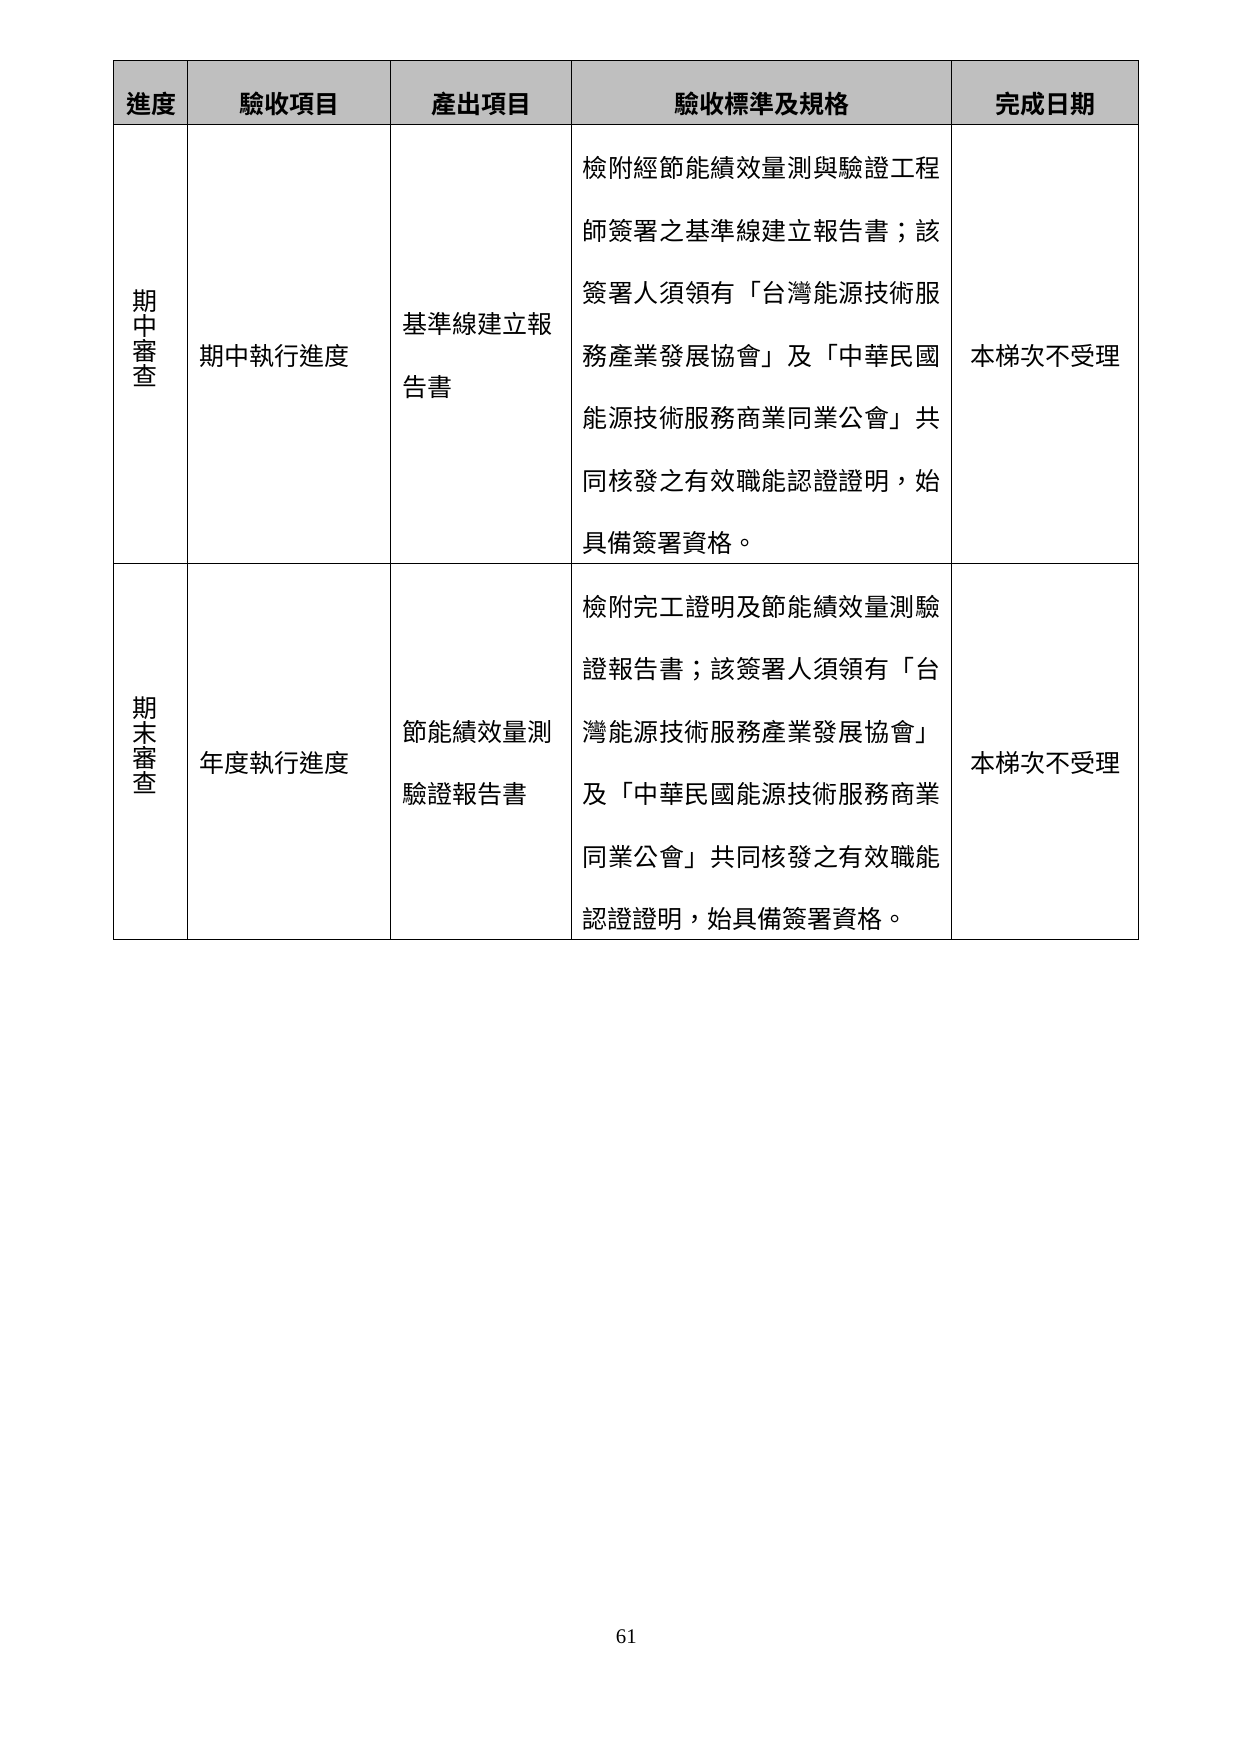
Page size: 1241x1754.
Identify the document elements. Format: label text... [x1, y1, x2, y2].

table_cell 年度執行進度 [188, 564, 390, 938]
table_cell 基準線建立報告書 [391, 125, 571, 562]
table_cell 節能績效量測驗證報告書 [391, 564, 571, 938]
table_header 驗收項目 [188, 61, 390, 124]
table_cell 期中執行進度 [188, 125, 390, 562]
table_header 驗收標準及規格 [572, 61, 951, 124]
table_header 進度 [114, 61, 187, 124]
table_header 產出項目 [391, 61, 571, 124]
table_cell 檢附經節能績效量測與驗證工程師簽署之基準線建立報告書；該簽署人須領有「台灣能源技術服務產業發展協會」及「中華民國能源技術服務商業同業公會」共同核發之有效職能認證證明，始具備簽署資格。 [572, 125, 951, 562]
table_cell 檢附完工證明及節能績效量測驗證報告書；該簽署人須領有「台灣能源技術服務產業發展協會」及「中華民國能源技術服務商業同業公會」共同核發之有效職能認證證明，始具備簽署資格。 [572, 564, 951, 938]
table_cell 期中審查 [114, 125, 187, 562]
table_cell 期末審查 [114, 564, 187, 938]
table_cell 本梯次不受理 [952, 564, 1138, 938]
table_header 完成日期 [952, 61, 1138, 124]
table_cell 本梯次不受理 [952, 125, 1138, 562]
